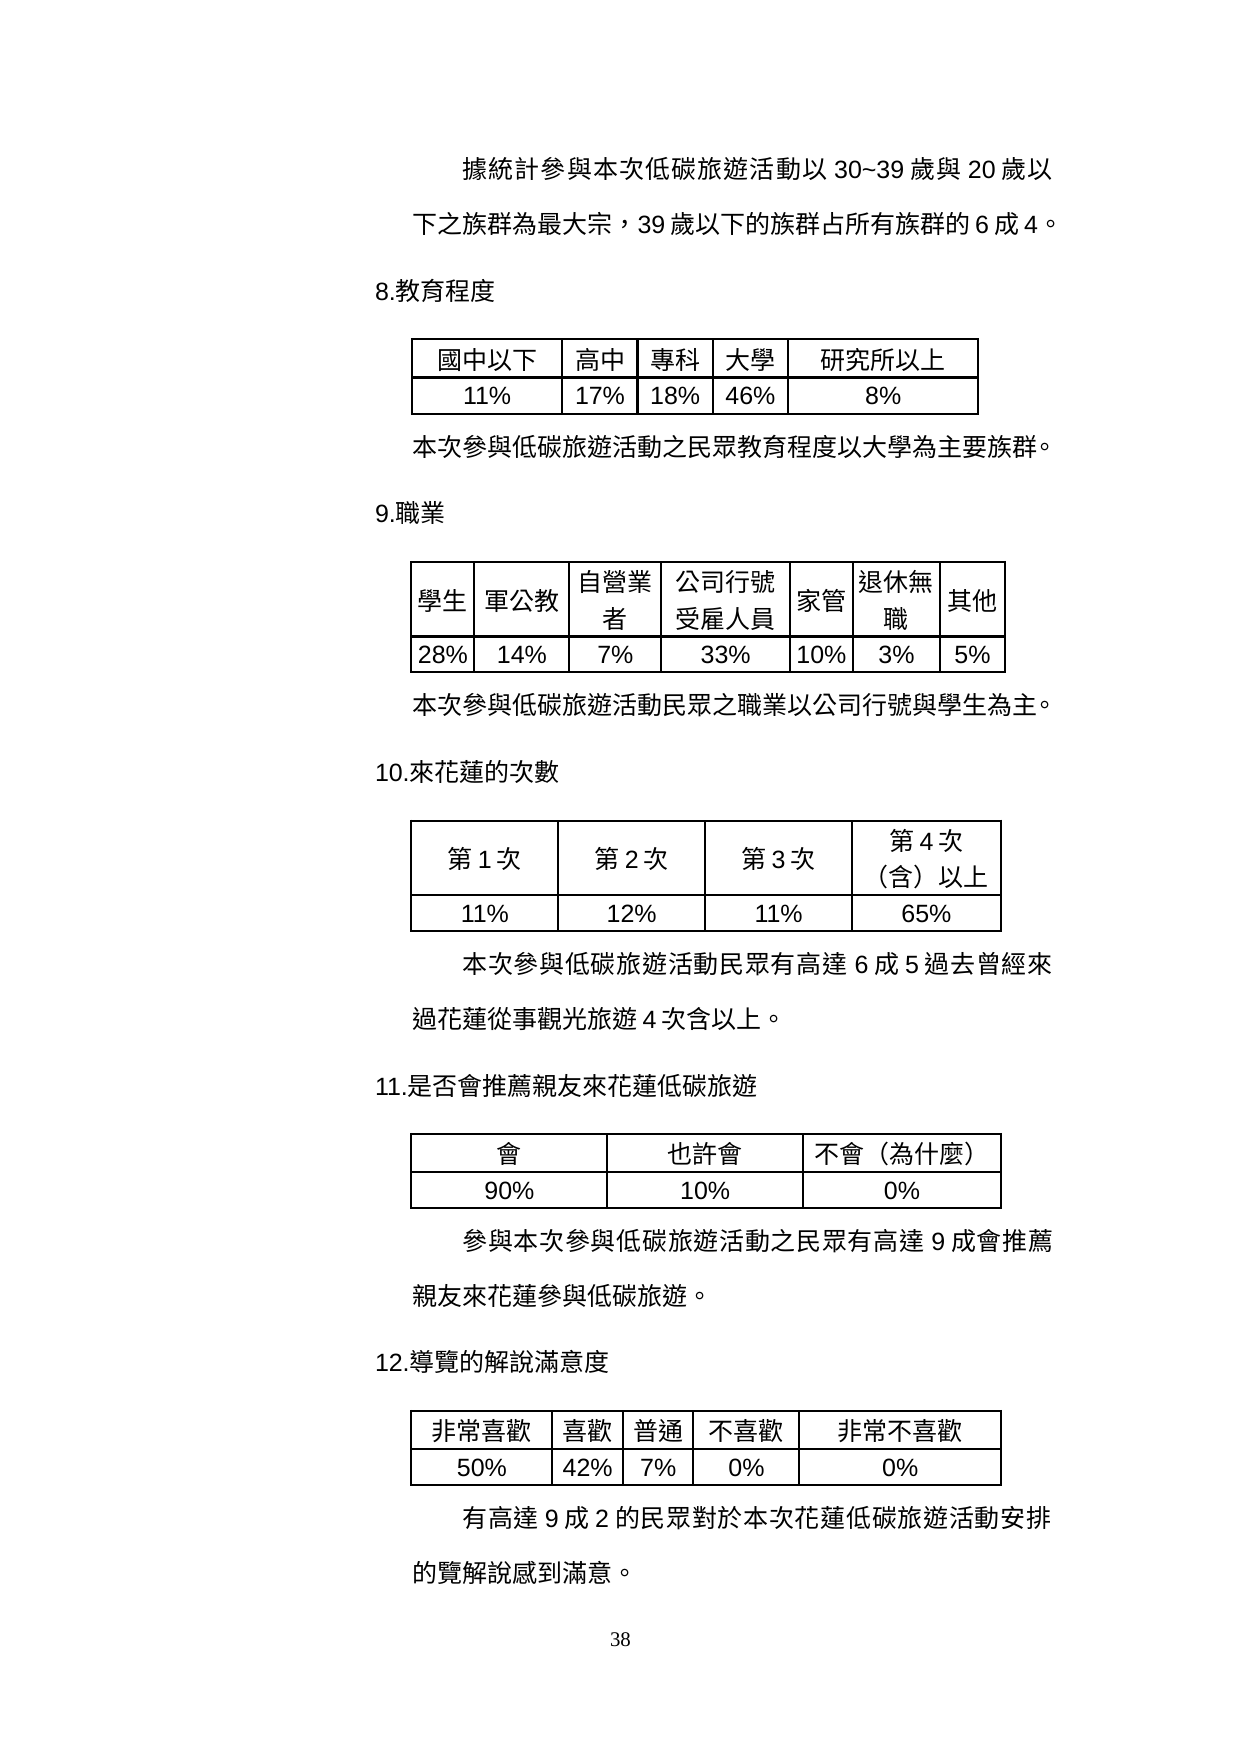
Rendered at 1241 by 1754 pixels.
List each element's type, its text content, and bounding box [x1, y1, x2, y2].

table_header 也許會 [608, 1135, 802, 1171]
table_cell 28% [412, 638, 473, 671]
table_header 研究所以上 [789, 340, 977, 376]
table_cell 8% [789, 379, 977, 412]
text 本次參與低碳旅遊活動民眾之職業以公司行號與學生為主。 [412, 686, 1053, 722]
table_header 非常喜歡 [412, 1412, 551, 1448]
table_cell 42% [553, 1450, 622, 1484]
text 9.職業 [375, 494, 1053, 530]
table_cell 17% [563, 379, 636, 412]
table_cell 5% [941, 638, 1004, 671]
table_cell 65% [853, 896, 1000, 930]
text 11.是否會推薦親友來花蓮低碳旅遊 [375, 1066, 1053, 1102]
table_header 學生 [412, 563, 473, 635]
table_header 喜歡 [553, 1412, 622, 1448]
table_cell 11% [413, 379, 561, 412]
table_header 非常不喜歡 [800, 1412, 1000, 1448]
table_header 大學 [714, 340, 787, 376]
text 本次參與低碳旅遊活動民眾有高達6成5過去曾經來過花蓮從事觀光旅遊4次含以上。 [412, 945, 1053, 1035]
table_header 第2次 [559, 822, 704, 894]
table_header 公司行號受雇人員 [662, 563, 789, 635]
table_header 不喜歡 [694, 1412, 798, 1448]
table_header 會 [412, 1135, 606, 1171]
table_header 第3次 [706, 822, 851, 894]
table_header 其他 [941, 563, 1004, 635]
text 有高達9成2的民眾對於本次花蓮低碳旅遊活動安排的覽解說感到滿意。 [412, 1499, 1053, 1589]
table_header 高中 [563, 340, 636, 376]
text 8.教育程度 [375, 271, 1053, 307]
table_header 第4次（含）以上 [853, 822, 1000, 894]
table_cell 11% [706, 896, 851, 930]
table_cell 90% [412, 1173, 606, 1207]
table_header 專科 [639, 340, 712, 376]
table_header 自營業者 [570, 563, 660, 635]
table_cell 33% [662, 638, 789, 671]
table_cell 18% [639, 379, 712, 412]
table_cell 0% [694, 1450, 798, 1484]
table_header 軍公教 [475, 563, 568, 635]
table_cell 3% [854, 638, 939, 671]
table_cell 0% [800, 1450, 1000, 1484]
table_header 第1次 [412, 822, 557, 894]
table_header 不會（為什麼） [804, 1135, 1000, 1171]
text 參與本次參與低碳旅遊活動之民眾有高達9成會推薦親友來花蓮參與低碳旅遊。 [412, 1222, 1053, 1312]
text 10.來花蓮的次數 [375, 753, 1053, 789]
table_header 家管 [791, 563, 852, 635]
table_cell 7% [570, 638, 660, 671]
table_cell 12% [559, 896, 704, 930]
table_cell 11% [412, 896, 557, 930]
table_cell 0% [804, 1173, 1000, 1207]
text 據統計參與本次低碳旅遊活動以30~39歲與20歲以下之族群為最大宗，39歲以下的族群占所有族群的6成4。 [412, 150, 1053, 241]
table_cell 10% [791, 638, 852, 671]
table_cell 46% [714, 379, 787, 412]
text 12.導覽的解說滿意度 [375, 1343, 1053, 1379]
table_cell 10% [608, 1173, 802, 1207]
table_cell 7% [624, 1450, 692, 1484]
text 本次參與低碳旅遊活動之民眾教育程度以大學為主要族群。 [412, 427, 1053, 463]
table_header 國中以下 [413, 340, 561, 376]
table_cell 50% [412, 1450, 551, 1484]
table_header 退休無職 [854, 563, 939, 635]
table_header 普通 [624, 1412, 692, 1448]
table_cell 14% [475, 638, 568, 671]
